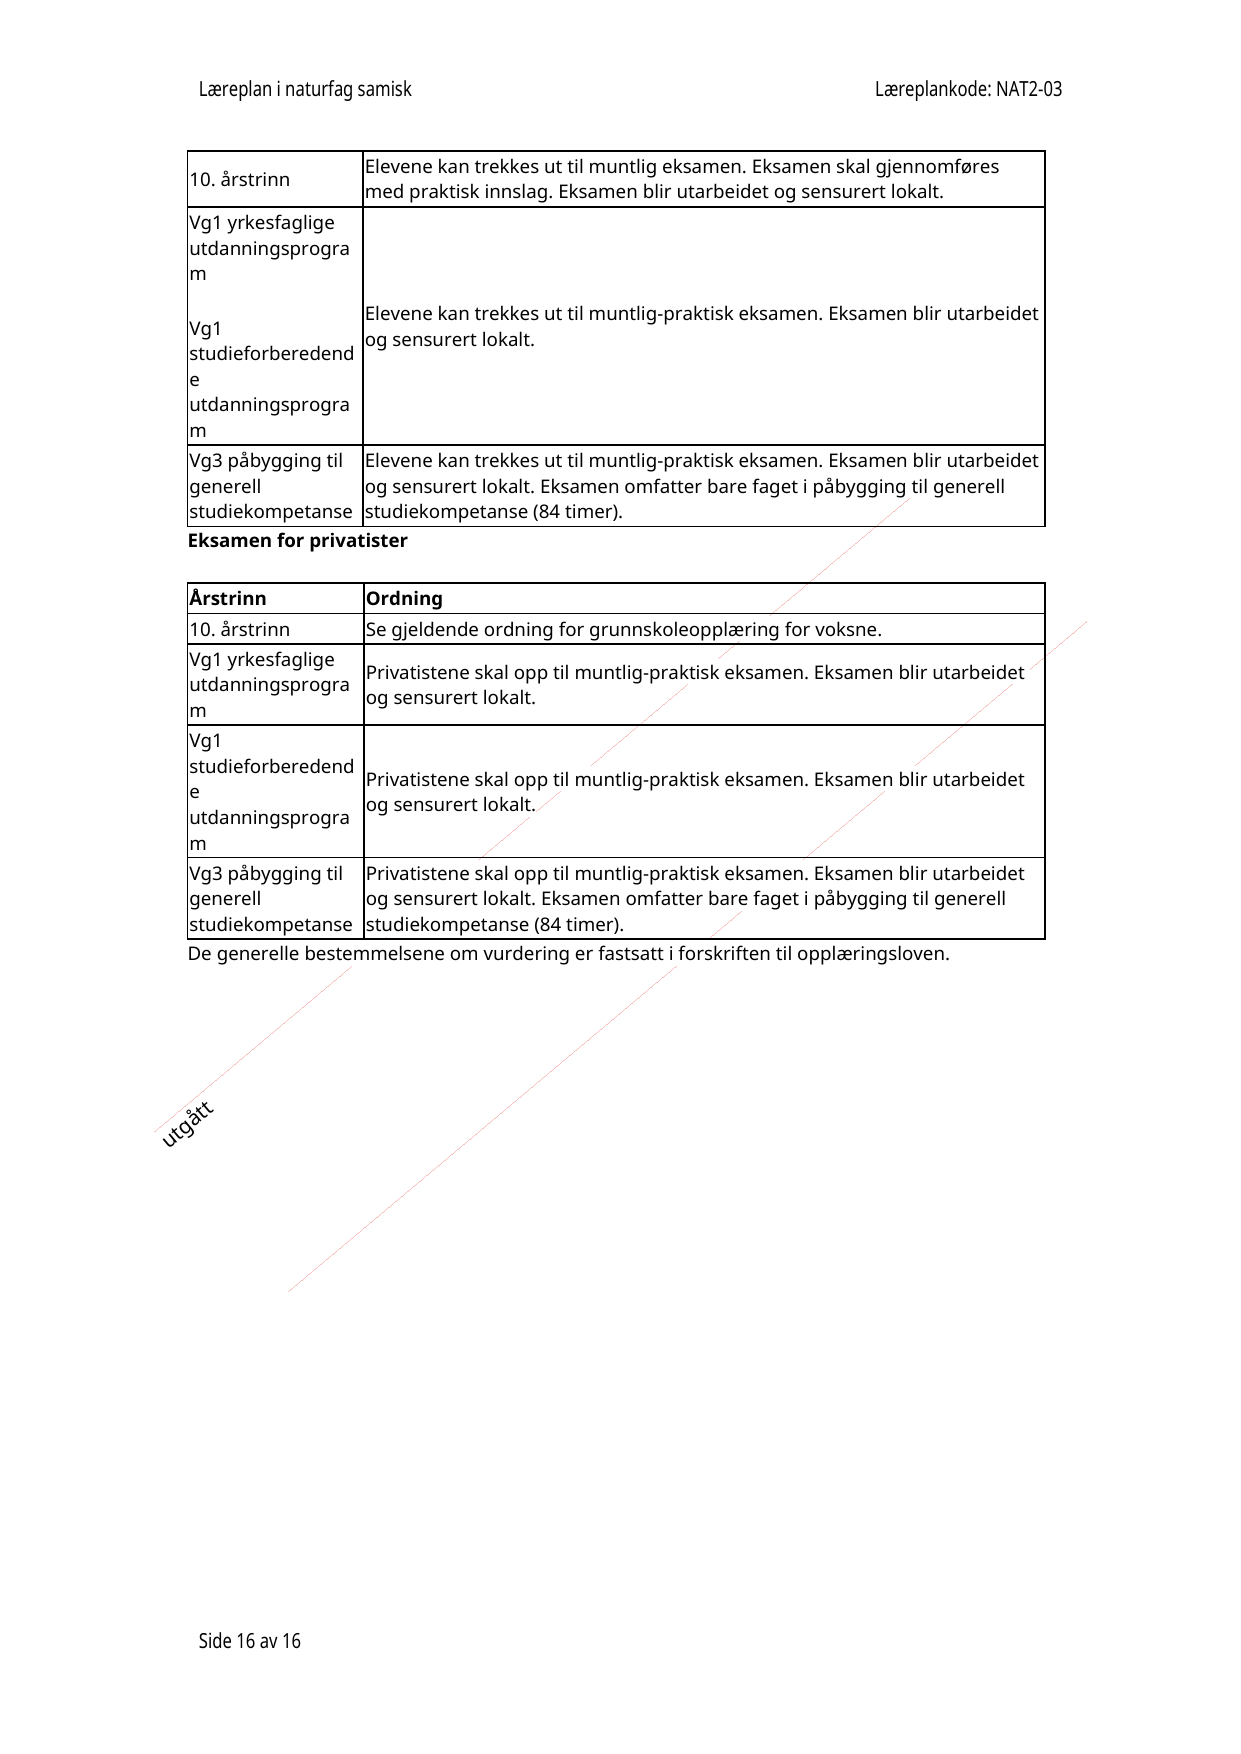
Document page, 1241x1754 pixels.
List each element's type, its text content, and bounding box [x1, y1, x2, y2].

table_cell Privatistene skal opp til muntlig-praktisk eksamen. Eksamen blir utarbeidet og sensurert lokalt. [642, 710, 980, 724]
table_cell Privatistene skal opp til muntlig-praktisk eksamen. Eksamen blir utarbeidet og sensurert lokalt. [808, 726, 1044, 857]
table_cell Privatistene skal opp til muntlig-praktisk eksamen. Eksamen blir utarbeidet og sensurert lokalt. [484, 817, 852, 857]
table_cell Privatistene skal opp til muntlig-praktisk eksamen. Eksamen blir utarbeidet og sensurert lokalt. [719, 645, 1044, 659]
text Eksamen for privatister [187, 527, 873, 553]
table_cell Elevene kan trekkes ut til muntlig-praktisk eksamen. Eksamen blir utarbeidet og sensurert lokalt. [364, 208, 1044, 444]
table_cell Privatistene skal opp til muntlig-praktisk eksamen. Eksamen blir utarbeidet og sensurert lokalt. [365, 726, 636, 857]
table_cell Privatistene skal opp til muntlig-praktisk eksamen. Eksamen blir utarbeidet og sensurert lokalt. [966, 659, 1044, 724]
table_cell Privatistene skal opp til muntlig-praktisk eksamen. Eksamen blir utarbeidet og sensurert lokalt. [365, 645, 733, 724]
table_cell Privatistene skal opp til muntlig-praktisk eksamen. Eksamen blir utarbeidet og sensurert lokalt. [592, 726, 961, 766]
text [846, 527, 1053, 553]
table_cell 10. årstrinn [188, 152, 362, 206]
text De generelle bestemmelsene om vurdering er fastsatt i forskriften til opplæringsloven. [950, 940, 1053, 966]
